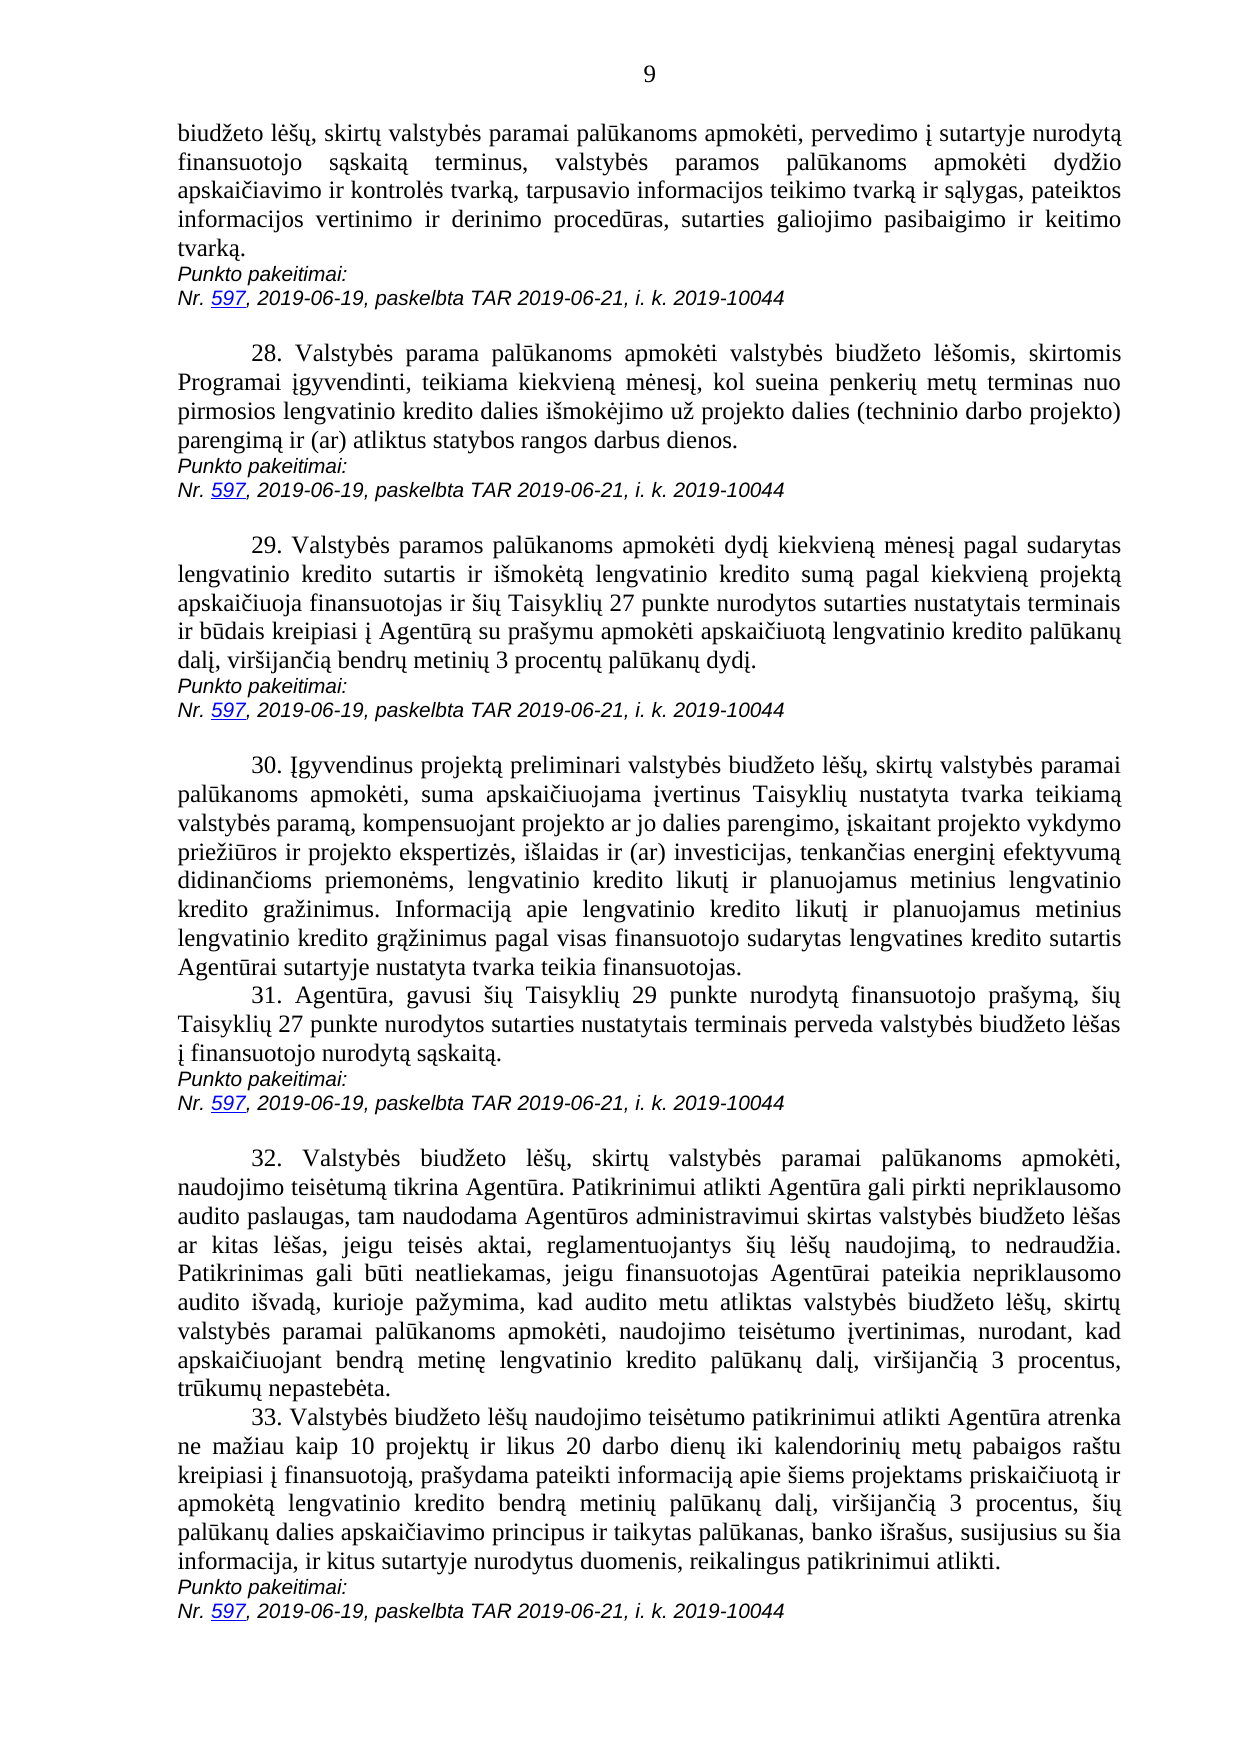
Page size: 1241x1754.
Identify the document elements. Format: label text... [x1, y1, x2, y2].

text Nr. 597, 2019-06-19, paskelbta TAR 2019-06-21, i. k. 2019-10044 [177, 698, 1122, 722]
text 32. Valstybės biudžeto lėšų, skirtų valstybės paramai palūkanoms apmokėti, naudojimo teisėtumą tikrina Agentūra. Patikrinimui atlikti Agentūra gali pirkti nepriklausomo audito paslaugas, tam naudodama Agentūros administravimui skirtas valstybės biudžeto lėšas ar kitas lėšas, jeigu teisės aktai, reglamentuojantys šių lėšų naudojimą, to nedraudžia. Patikrinimas gali būti neatliekamas, jeigu finansuotojas Agentūrai pateikia nepriklausomo audito išvadą, kurioje pažymima, kad audito metu atliktas valstybės biudžeto lėšų, skirtų valstybės paramai palūkanoms apmokėti, naudojimo teisėtumo įvertinimas, nurodant, kad apskaičiuojant bendrą metinę lengvatinio kredito palūkanų dalį, viršijančią 3 procentus, trūkumų nepastebėta. [177, 1143, 1122, 1402]
text Punkto pakeitimai: [177, 262, 1122, 286]
text Nr. 597, 2019-06-19, paskelbta TAR 2019-06-21, i. k. 2019-10044 [177, 477, 1122, 501]
text Nr. 597, 2019-06-19, paskelbta TAR 2019-06-21, i. k. 2019-10044 [177, 1599, 1122, 1623]
text Punkto pakeitimai: [177, 674, 1122, 698]
text 30. Įgyvendinus projektą preliminari valstybės biudžeto lėšų, skirtų valstybės paramai palūkanoms apmokėti, suma apskaičiuojama įvertinus Taisyklių nustatyta tvarka teikiamą valstybės paramą, kompensuojant projekto ar jo dalies parengimo, įskaitant projekto vykdymo priežiūros ir projekto ekspertizės, išlaidas ir (ar) investicijas, tenkančias energinį efektyvumą didinančioms priemonėms, lengvatinio kredito likutį ir planuojamus metinius lengvatinio kredito gražinimus. Informaciją apie lengvatinio kredito likutį ir planuojamus metinius lengvatinio kredito grąžinimus pagal visas finansuotojo sudarytas lengvatines kredito sutartis Agentūrai sutartyje nustatyta tvarka teikia finansuotojas. [177, 751, 1122, 981]
text 33. Valstybės biudžeto lėšų naudojimo teisėtumo patikrinimui atlikti Agentūra atrenka ne mažiau kaip 10 projektų ir likus 20 darbo dienų iki kalendorinių metų pabaigos raštu kreipiasi į finansuotoją, prašydama pateikti informaciją apie šiems projektams priskaičiuotą ir apmokėtą lengvatinio kredito bendrą metinių palūkanų dalį, viršijančią 3 procentus, šių palūkanų dalies apskaičiavimo principus ir taikytas palūkanas, banko išrašus, susijusius su šia informacija, ir kitus sutartyje nurodytus duomenis, reikalingus patikrinimui atlikti. [177, 1402, 1122, 1575]
text biudžeto lėšų, skirtų valstybės paramai palūkanoms apmokėti, pervedimo į sutartyje nurodytą finansuotojo sąskaitą terminus, valstybės paramos palūkanoms apmokėti dydžio apskaičiavimo ir kontrolės tvarką, tarpusavio informacijos teikimo tvarką ir sąlygas, pateiktos informacijos vertinimo ir derinimo procedūras, sutarties galiojimo pasibaigimo ir keitimo tvarką. [177, 118, 1122, 262]
text 28. Valstybės parama palūkanoms apmokėti valstybės biudžeto lėšomis, skirtomis Programai įgyvendinti, teikiama kiekvieną mėnesį, kol sueina penkerių metų terminas nuo pirmosios lengvatinio kredito dalies išmokėjimo už projekto dalies (techninio darbo projekto) parengimą ir (ar) atliktus statybos rangos darbus dienos. [177, 338, 1122, 453]
text Nr. 597, 2019-06-19, paskelbta TAR 2019-06-21, i. k. 2019-10044 [177, 1091, 1122, 1115]
text Punkto pakeitimai: [177, 1575, 1122, 1599]
text Punkto pakeitimai: [177, 453, 1122, 477]
text 31. Agentūra, gavusi šių Taisyklių 29 punkte nurodytą finansuotojo prašymą, šių Taisyklių 27 punkte nurodytos sutarties nustatytais terminais perveda valstybės biudžeto lėšas į finansuotojo nurodytą sąskaitą. [177, 981, 1122, 1067]
text Nr. 597, 2019-06-19, paskelbta TAR 2019-06-21, i. k. 2019-10044 [177, 286, 1122, 310]
text Punkto pakeitimai: [177, 1067, 1122, 1091]
text 29. Valstybės paramos palūkanoms apmokėti dydį kiekvieną mėnesį pagal sudarytas lengvatinio kredito sutartis ir išmokėtą lengvatinio kredito sumą pagal kiekvieną projektą apskaičiuoja finansuotojas ir šių Taisyklių 27 punkte nurodytos sutarties nustatytais terminais ir būdais kreipiasi į Agentūrą su prašymu apmokėti apskaičiuotą lengvatinio kredito palūkanų dalį, viršijančią bendrų metinių 3 procentų palūkanų dydį. [177, 530, 1122, 674]
